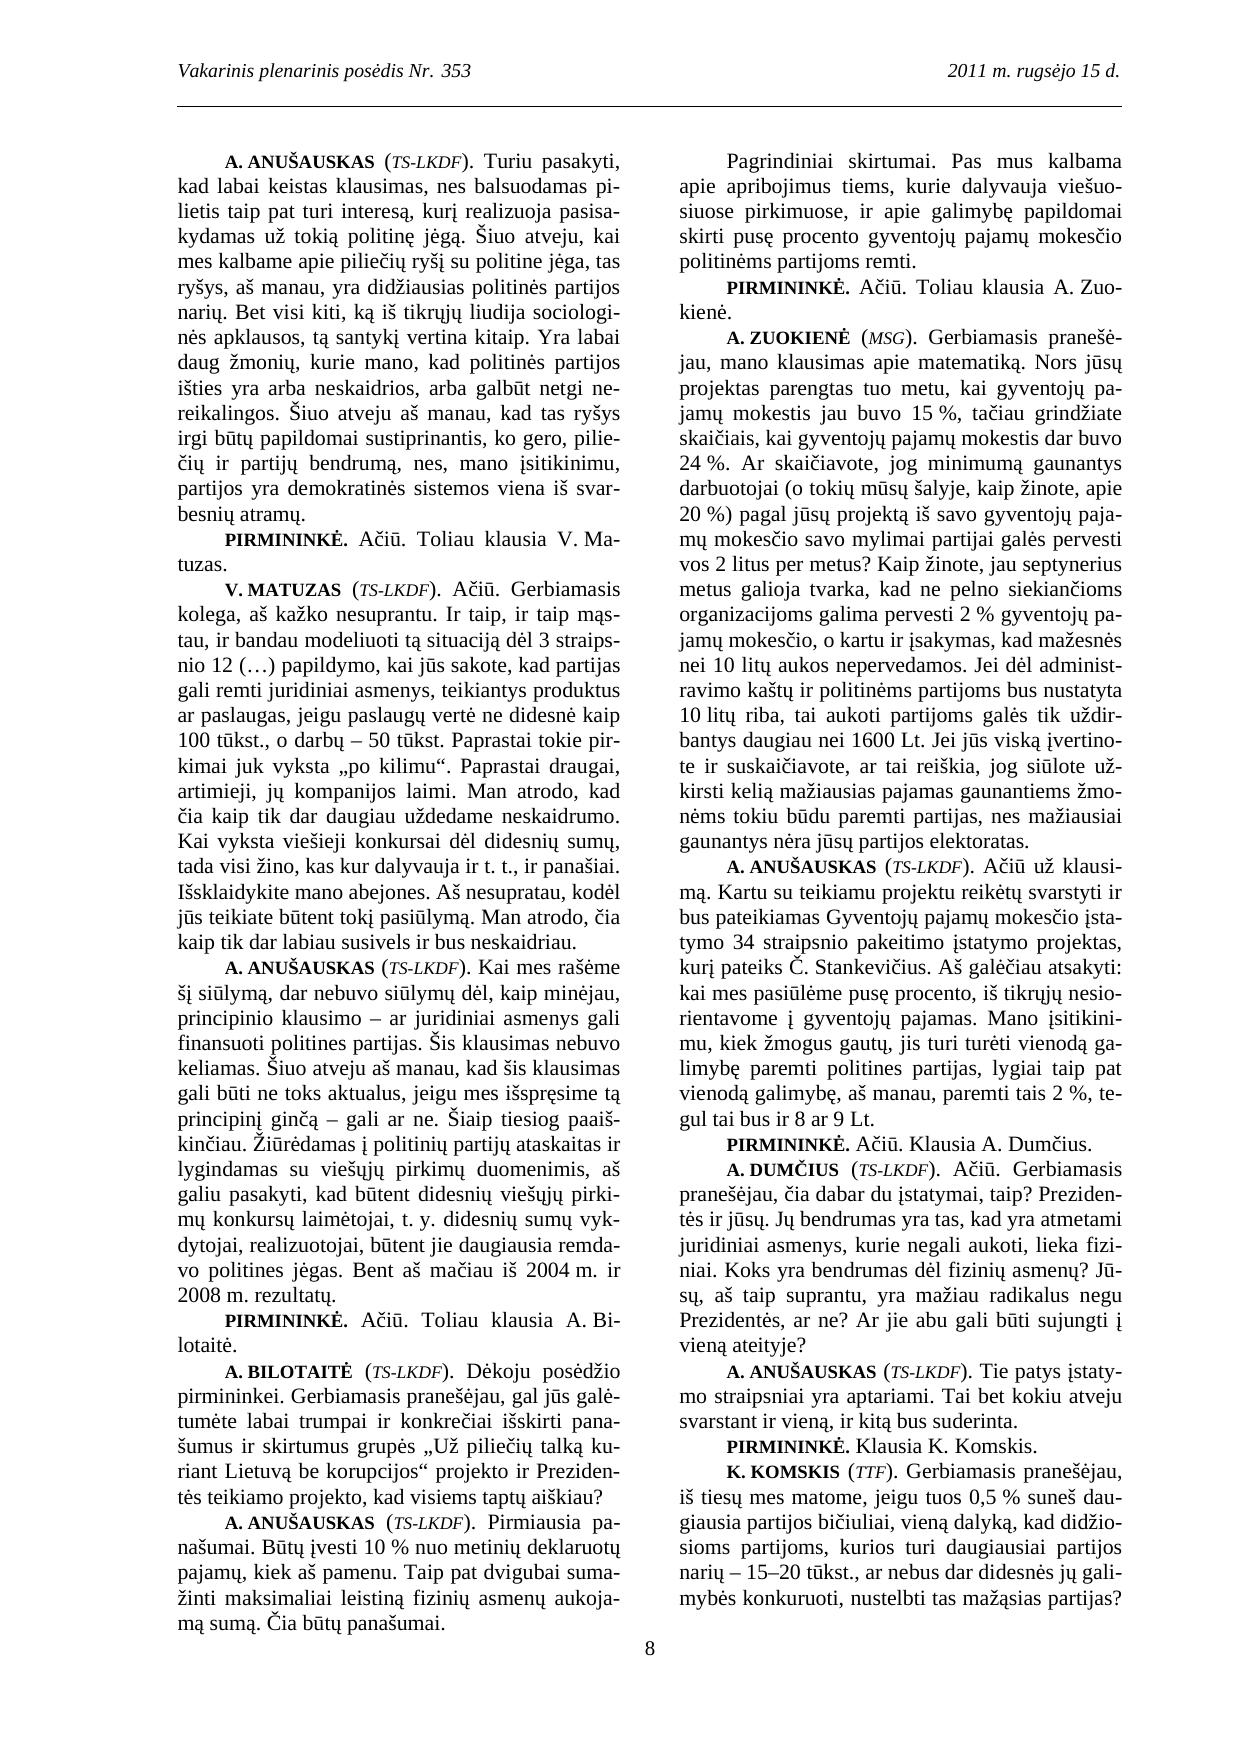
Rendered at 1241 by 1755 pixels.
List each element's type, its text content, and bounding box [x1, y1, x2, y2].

text PIRMININKĖ. Ačiū. Klau­sia A. Dum­čius. [679, 1131, 1122, 1156]
text PIRMININKĖ. Klau­sia K. Koms­kis. [679, 1433, 1122, 1458]
text PIRMININKĖ. Ačiū. To­liau klau­sia V. Ma­tuzas. [177, 526, 620, 576]
text PIRMININKĖ. Ačiū. To­liau klau­sia A. Zuo­kie­nė. [679, 274, 1122, 324]
text V. MATUZAS (TS-LKDF). Ačiū. Ger­bia­ma­sis ko­le­ga, aš kaž­ko ne­su­pran­tu. Ir taip, ir taip mąs­tau, ir ban­dau mo­de­liuo­ti tą si­tu­a­ci­ją dėl 3 straips­nio 12 (…) pa­pil­dy­mo, kai jūs sa­ko­te, kad par­ti­jas ga­li rem­ti ju­ri­di­niai as­me­nys, tei­kian­tys pro­duk­tus ar pa­slau­gas, jei­gu pa­slau­gų ver­tė ne di­des­nė kaip 100 tūkst., o dar­bų – 50 tūkst. Pa­pras­tai to­kie pir­ki­mai juk vyks­ta „po ki­li­mu“. Pa­pras­tai drau­gai, ar­ti­mie­ji, jų kom­pa­ni­jos lai­mi. Man at­ro­do, kad čia kaip tik dar dau­giau už­de­da­me ne­skaid­ru­mo. Kai vyks­ta vie­šie­ji kon­kur­sai dėl di­des­nių su­mų, ta­da vi­si ži­no, kas kur da­ly­vau­ja ir t. t., ir pa­na­šiai. Iš­sklai­dy­ki­te ma­no abe­jo­nes. Aš ne­su­pra­tau, ko­dėl jūs tei­kia­te bū­tent to­kį pa­siū­ly­mą. Man at­ro­do, čia kaip tik dar la­biau su­si­vels ir bus ne­skaid­riau. [177, 576, 620, 954]
text A. DUMČIUS (TS-LKDF). Ačiū. Ger­bia­ma­sis pra­ne­šė­jau, čia da­bar du įsta­ty­mai, taip? Pre­zi­den­tės ir jū­sų. Jų ben­dru­mas yra tas, kad yra at­me­ta­mi ju­ri­di­niai as­me­nys, ku­rie ne­ga­li au­ko­ti, lie­ka fi­zi­niai. Koks yra ben­dru­mas dėl fi­zi­nių as­me­nų? Jū­sų, aš taip su­pran­tu, yra ma­žiau ra­di­ka­lus ne­gu Pre­zi­den­tės, ar ne? Ar jie abu ga­li bū­ti su­jung­ti į vie­ną at­ei­ty­je? [679, 1156, 1122, 1358]
text A. ANUŠAUSKAS (TS-LKDF). Ačiū už klau­si­mą. Kar­tu su tei­kia­mu pro­jek­tu rei­kė­tų svars­ty­ti ir bus pa­tei­kia­mas Gy­ven­to­jų pa­ja­mų mo­kes­čio įsta­ty­mo 34 straips­nio pa­kei­ti­mo įsta­ty­mo pro­jek­tas, ku­rį pa­teiks Č. Stan­ke­vi­čius. Aš ga­lė­čiau at­sa­ky­ti: kai mes pa­siū­lė­me pu­sę pro­cen­to, iš tik­rų­jų ne­sio­rien­ta­vo­me į gy­ven­to­jų pa­ja­mas. Ma­no įsi­ti­ki­ni­mu, kiek žmo­gus gau­tų, jis tu­ri tu­rė­ti vie­no­dą ga­li­my­bę pa­rem­ti po­li­ti­nes par­ti­jas, ly­giai taip pat vie­no­dą ga­li­my­bę, aš ma­nau, pa­rem­ti tais 2 %, te­gul tai bus ir 8 ar 9 Lt. [679, 853, 1122, 1131]
text K. KOMSKIS (TTF). Ger­bia­ma­sis pra­ne­šė­jau, iš tie­sų mes ma­to­me, jei­gu tuos 0,5 % su­neš dau­giau­sia par­ti­jos bi­čiu­liai, vie­ną da­ly­ką, kad di­džio­sioms par­ti­joms, ku­rios tu­ri dau­giau­siai par­ti­jos na­rių – 15–20 tūkst., ar ne­bus dar di­des­nės jų ga­li­my­bės kon­ku­ruo­ti, nu­stelb­ti tas ma­žą­sias par­ti­jas? [679, 1458, 1122, 1610]
text PIRMININKĖ. Ačiū. To­liau klau­sia A. Bi­lotai­tė. [177, 1307, 620, 1358]
text A. ANUŠAUSKAS (TS-LKDF). Kai mes ra­šė­me šį siū­ly­mą, dar ne­bu­vo siū­ly­mų dėl, kaip mi­nė­jau, prin­ci­pi­nio klau­si­mo – ar ju­ri­di­niai as­me­nys ga­li fi­nan­suo­ti po­li­ti­nes par­ti­jas. Šis klau­si­mas ne­bu­vo ke­lia­mas. Šiuo at­ve­ju aš ma­nau, kad šis klau­si­mas ga­li bū­ti ne toks ak­tu­a­lus, jei­gu mes iš­sprę­si­me tą prin­ci­pi­nį gin­čą – ga­li ar ne. Šiaip tie­siog pa­aiš­kin­čiau. Žiū­rė­da­mas į po­li­ti­nių par­ti­jų ata­skai­tas ir ly­gin­da­mas su vie­šų­jų pir­ki­mų duo­me­ni­mis, aš ga­liu pa­sa­ky­ti, kad bū­tent di­des­nių vie­šų­jų pir­ki­mų kon­kur­sų lai­mė­to­jai, t. y. di­des­nių su­mų vyk­dy­to­jai, re­a­li­zuo­to­jai, bū­tent jie dau­giau­sia rem­da­vo po­li­ti­nes jė­gas. Bent aš ma­čiau iš 2004 m. ir 2008 m. re­zul­ta­tų. [177, 954, 620, 1307]
text A. ANUŠAUSKAS (TS-LKDF). Tie pa­tys įsta­ty­mo straips­niai yra ap­ta­ria­mi. Tai bet ko­kiu at­ve­ju svars­tant ir vie­ną, ir ki­tą bus su­de­rin­ta. [679, 1358, 1122, 1433]
text A. BILOTAITĖ (TS-LKDF). Dė­ko­ju po­sė­džio pir­mi­nin­kei. Ger­bia­ma­sis pra­ne­šė­jau, gal jūs ga­lė­tu­mė­te la­bai trum­pai ir kon­kre­čiai iš­skir­ti pa­na­šumus ir skir­tu­mus gru­pės „Už pi­lie­čių tal­ką ku­riant Lie­tu­vą be ko­rup­ci­jos“ pro­jek­to ir Pre­ziden­tės tei­kia­mo pro­jek­to, kad vi­siems tap­tų aiškiau? [177, 1358, 620, 1509]
text A. ANUŠAUSKAS (TS-LKDF). Pir­miau­sia pa­na­šu­mai. Bū­tų įves­ti 10 % nuo me­ti­nių de­kla­ruo­tų pa­ja­mų, kiek aš pa­me­nu. Taip pat dvi­gu­bai su­ma­žin­ti mak­si­ma­liai leis­ti­ną fi­zi­nių as­me­nų au­ko­ja­mą su­mą. Čia bū­tų pa­na­šu­mai. [177, 1509, 620, 1635]
text A. ZUOKIENĖ (MSG). Ger­bia­ma­sis pra­ne­šė­jau, ma­no klau­si­mas apie ma­te­ma­ti­ką. Nors jū­sų pro­jek­tas pa­reng­tas tuo me­tu, kai gy­ven­to­jų pa­jamų mo­kes­tis jau bu­vo 15 %, ta­čiau grin­džia­te skai­čiais, kai gy­ven­to­jų pa­ja­mų mo­kes­tis dar bu­vo 24 %. Ar skai­čia­vo­te, jog mi­ni­mu­mą gau­nan­tys dar­buo­to­jai (o to­kių mū­sų ša­ly­je, kaip ži­no­te, apie 20 %) pa­gal jū­sų pro­jek­tą iš sa­vo gy­ven­to­jų pa­ja­mų mo­kes­čio sa­vo my­li­mai par­ti­jai ga­lės per­ves­ti vos 2 li­tus per me­tus? Kaip ži­no­te, jau sep­ty­ne­rius me­tus ga­lio­ja tvar­ka, kad ne pel­no sie­kian­čioms or­ga­ni­za­ci­joms ga­li­ma per­ves­ti 2 % gy­ven­to­jų pa­ja­mų mo­kes­čio, o kar­tu ir įsa­ky­mas, kad ma­žes­nės nei 10 li­tų au­kos ne­per­ve­da­mos. Jei dėl ad­mi­nist­ra­vi­mo kaš­tų ir po­li­ti­nėms par­ti­joms bus nu­sta­ty­ta 10 litų ri­ba, tai au­ko­ti par­ti­joms ga­lės tik už­dir­ban­tys dau­giau nei 1600 Lt. Jei jūs vis­ką įver­ti­no­te ir su­skai­čia­vo­te, ar tai reiš­kia, jog siū­lo­te už­kirs­ti ke­lią ma­žiau­sias pa­ja­mas gau­nan­tiems žmo­nėms to­kiu bū­du pa­rem­ti par­ti­jas, nes ma­žiau­siai gau­nan­tys nė­ra jū­sų par­ti­jos elek­to­ra­tas. [679, 324, 1122, 853]
text A. ANUŠAUSKAS (TS-LKDF). Tu­riu pa­sa­ky­ti, kad la­bai keis­tas klau­si­mas, nes bal­suo­da­mas pi­lie­tis taip pat tu­ri in­te­re­są, ku­rį re­a­li­zuo­ja pa­si­sa­ky­da­mas už to­kią po­li­ti­nę jė­gą. Šiuo at­ve­ju, kai mes kal­ba­me apie pi­lie­čių ry­šį su po­li­ti­ne jė­ga, tas ry­šys, aš ma­nau, yra di­džiau­sias po­li­ti­nės par­ti­jos na­rių. Bet vi­si ki­ti, ką iš tik­rų­jų liu­di­ja so­cio­lo­gi­nės ap­klau­sos, tą san­ty­kį ver­ti­na ki­taip. Yra la­bai daug žmo­nių, ku­rie ma­no, kad po­li­ti­nės par­ti­jos iš­ties yra ar­ba ne­skaid­rios, ar­ba gal­būt net­gi ne­reika­lin­gos. Šiuo at­ve­ju aš ma­nau, kad tas ry­šys ir­gi bū­tų pa­pil­do­mai su­stip­ri­nan­tis, ko ge­ro, pi­lie­čių ir par­ti­jų ben­dru­mą, nes, ma­no įsi­ti­ki­ni­mu, par­ti­jos yra de­mo­kra­tinės sis­te­mos vie­na iš svar­bes­nių at­ra­mų. [177, 148, 620, 526]
text Pa­grin­di­niai skir­tu­mai. Pas mus kal­ba­ma apie ap­ri­bo­ji­mus tiems, ku­rie da­ly­vau­ja vie­šuo­siuo­se pir­ki­muo­se, ir apie ga­li­my­bę pa­pil­do­mai skir­ti pu­sę pro­cen­to gy­ven­to­jų pa­ja­mų mo­kes­čio po­li­ti­nėms par­ti­joms rem­ti. [679, 148, 1122, 274]
